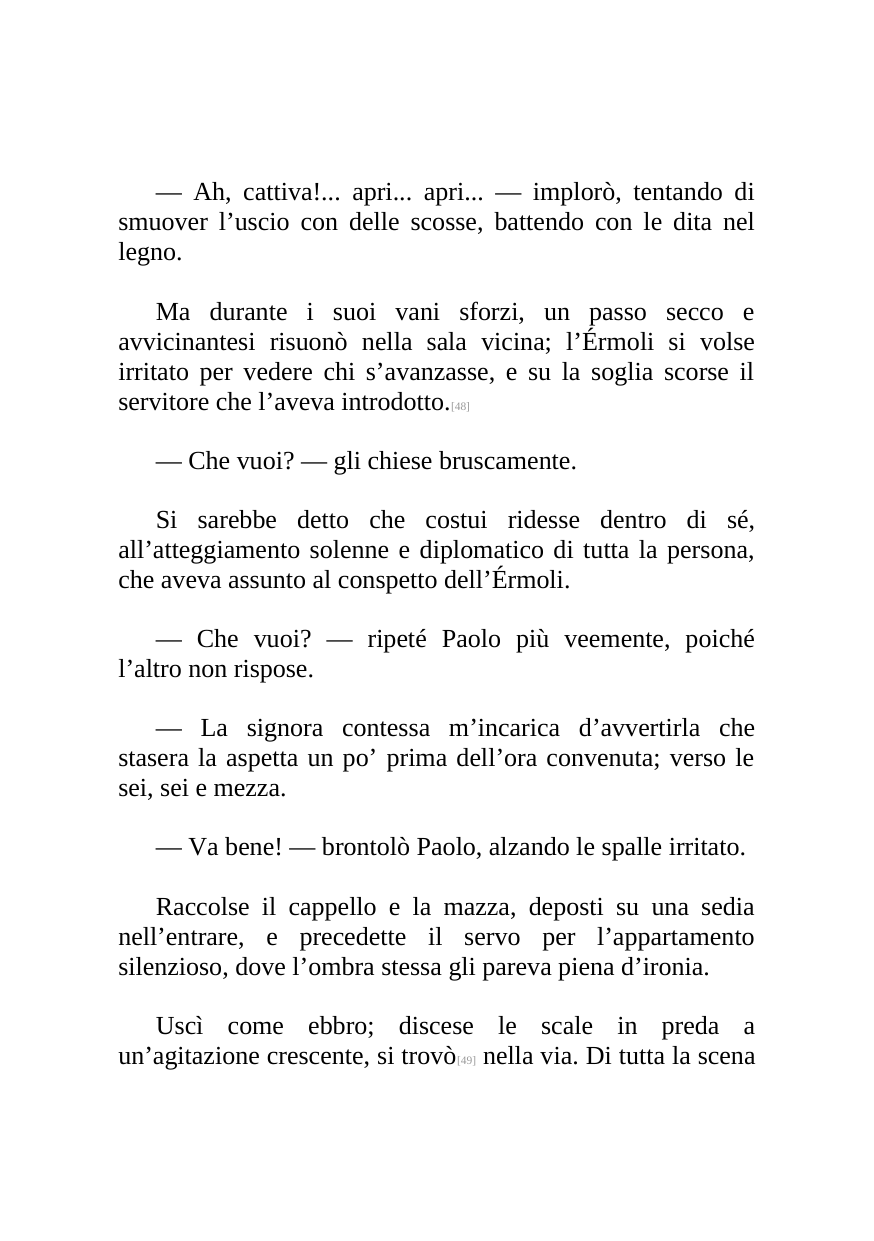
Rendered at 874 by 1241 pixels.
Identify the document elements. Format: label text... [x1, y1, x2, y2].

text — Che vuoi? — gli chiese bruscamente. [118, 445, 756, 475]
text — Ah, cattiva!... apri... apri... — implorò, tentando di smuover l’uscio con delle scosse, battendo con le dita nel legno. [118, 176, 756, 266]
text Uscì come ebbro; discese le scale in preda a un’agitazione crescente, si trovò[49] nella via. Di tutta la scena [118, 1010, 756, 1070]
text — La signora contessa m’incarica d’avvertirla che stasera la aspetta un po’ prima dell’ora convenuta; verso le sei, sei e mezza. [118, 712, 756, 802]
text Raccolse il cappello e la mazza, deposti su una sedia nell’entrare, e precedette il servo per l’appartamento silenzioso, dove l’ombra stessa gli pareva piena d’ironia. [118, 891, 756, 981]
text — Che vuoi? — ripeté Paolo più veemente, poiché l’altro non rispose. [118, 623, 756, 683]
text — Va bene! — brontolò Paolo, alzando le spalle irritato. [118, 831, 756, 861]
text Si sarebbe detto che costui ridesse dentro di sé, all’atteggiamento solenne e diplomatico di tutta la persona, che aveva assunto al conspetto dell’Érmoli. [118, 504, 756, 594]
text Ma durante i suoi vani sforzi, un passo secco e avvicinantesi risuonò nella sala vicina; l’Érmoli si volse irritato per vedere chi s’avanzasse, e su la soglia scorse il servitore che l’aveva introdotto.[48] [118, 296, 756, 416]
